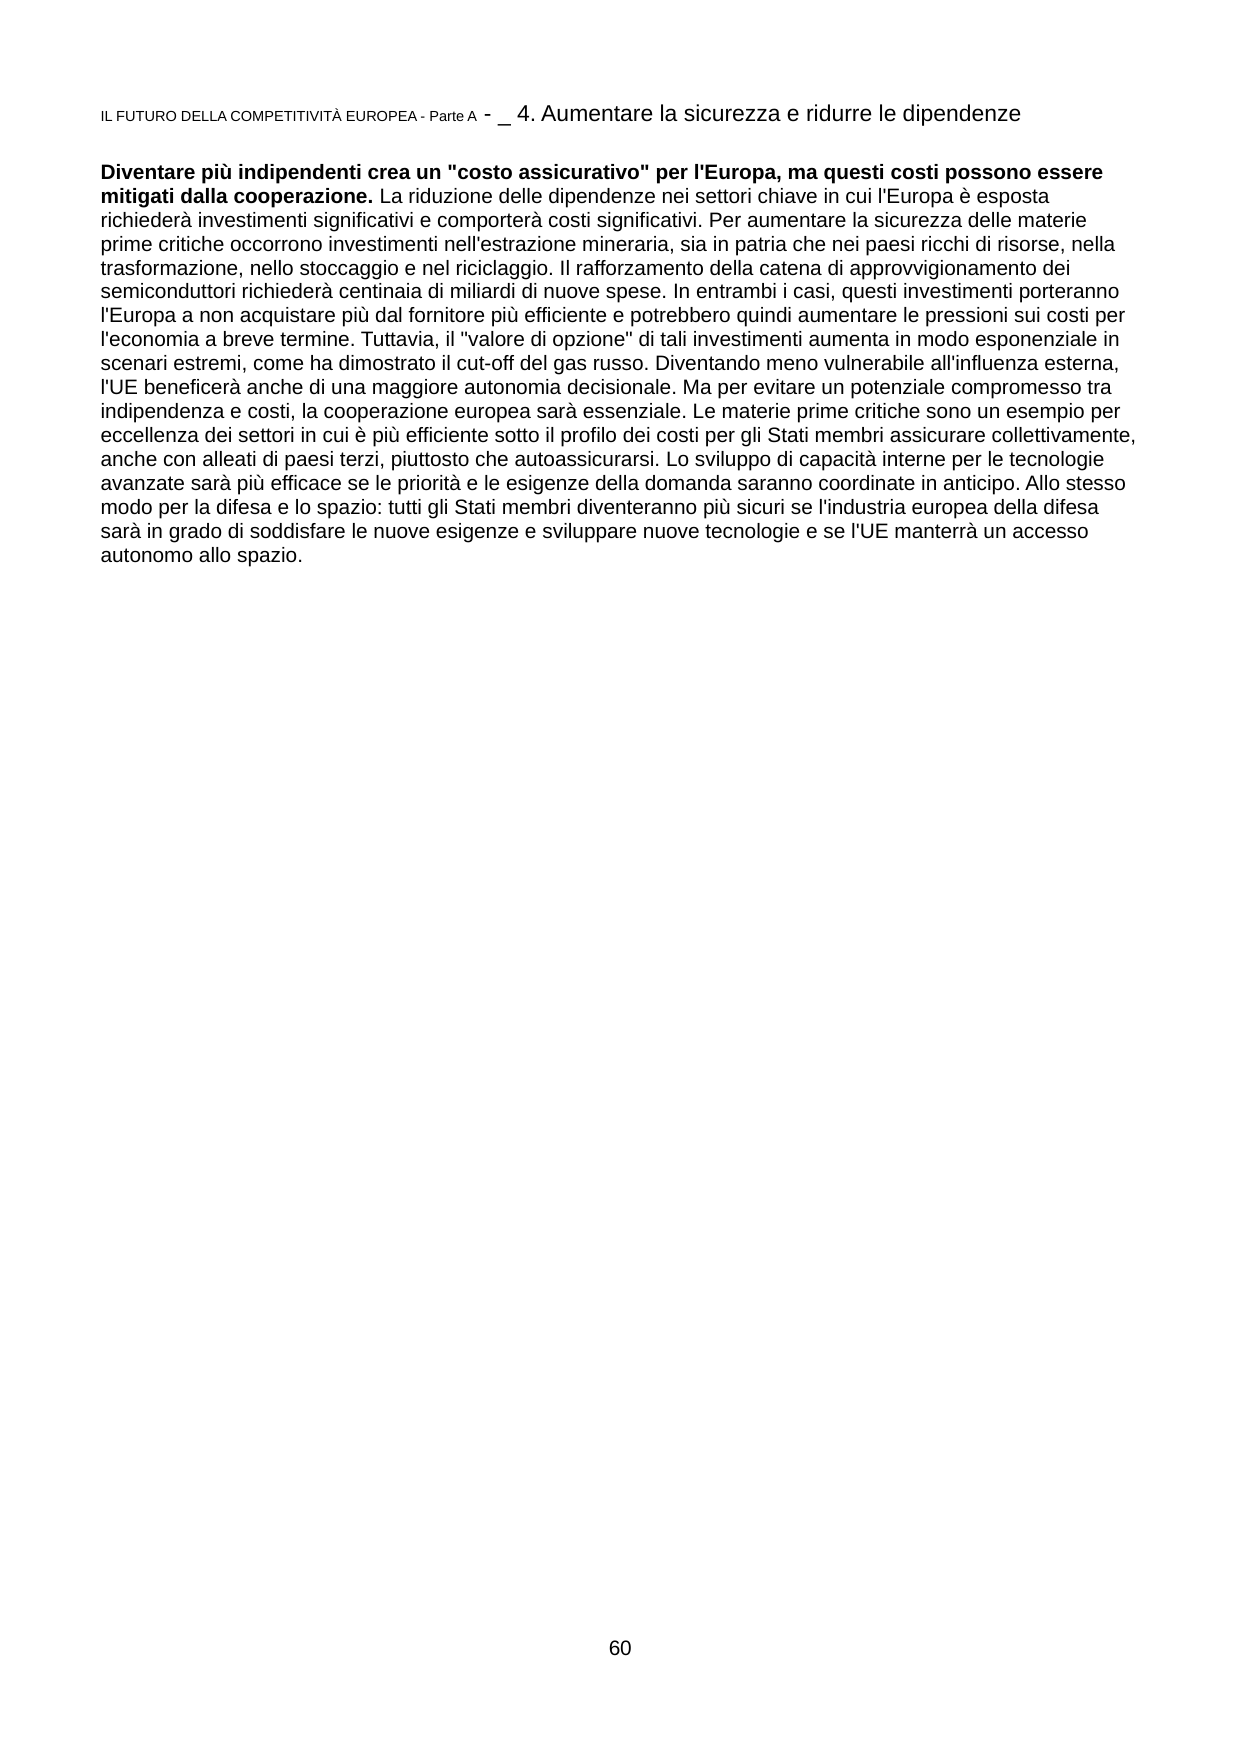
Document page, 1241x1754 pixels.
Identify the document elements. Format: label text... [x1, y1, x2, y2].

text Diventare più indipendenti crea un "costo assicurativo" per l'Europa, ma questi costi possono essere mitigati dalla cooperazione. La riduzione delle dipendenze nei settori chiave in cui l'Europa è esposta richiederà investimenti significativi e comporterà costi significativi. Per aumentare la sicurezza delle materie prime critiche occorrono investimenti nell'estrazione mineraria, sia in patria che nei paesi ricchi di risorse, nella trasformazione, nello stoccaggio e nel riciclaggio. Il rafforzamento della catena di approvvigionamento dei semiconduttori richiederà centinaia di miliardi di nuove spese. In entrambi i casi, questi investimenti porteranno l'Europa a non acquistare più dal fornitore più efficiente e potrebbero quindi aumentare le pressioni sui costi per l'economia a breve termine. Tuttavia, il "valore di opzione" di tali investimenti aumenta in modo esponenziale in scenari estremi, come ha dimostrato il cut-off del gas russo. Diventando meno vulnerabile all'influenza esterna, l'UE beneficerà anche di una maggiore autonomia decisionale. Ma per evitare un potenziale compromesso tra indipendenza e costi, la cooperazione europea sarà essenziale. Le materie prime critiche sono un esempio per eccellenza dei settori in cui è più efficiente sotto il profilo dei costi per gli Stati membri assicurare collettivamente, anche con alleati di paesi terzi, piuttosto che autoassicurarsi. Lo sviluppo di capacità interne per le tecnologie avanzate sarà più efficace se le priorità e le esigenze della domanda saranno coordinate in anticipo. Allo stesso modo per la difesa e lo spazio: tutti gli Stati membri diventeranno più sicuri se l'industria europea della difesa sarà in grado di soddisfare le nuove esigenze e sviluppare nuove tecnologie e se l'UE manterrà un accesso autonomo allo spazio. [100, 159, 1140, 567]
